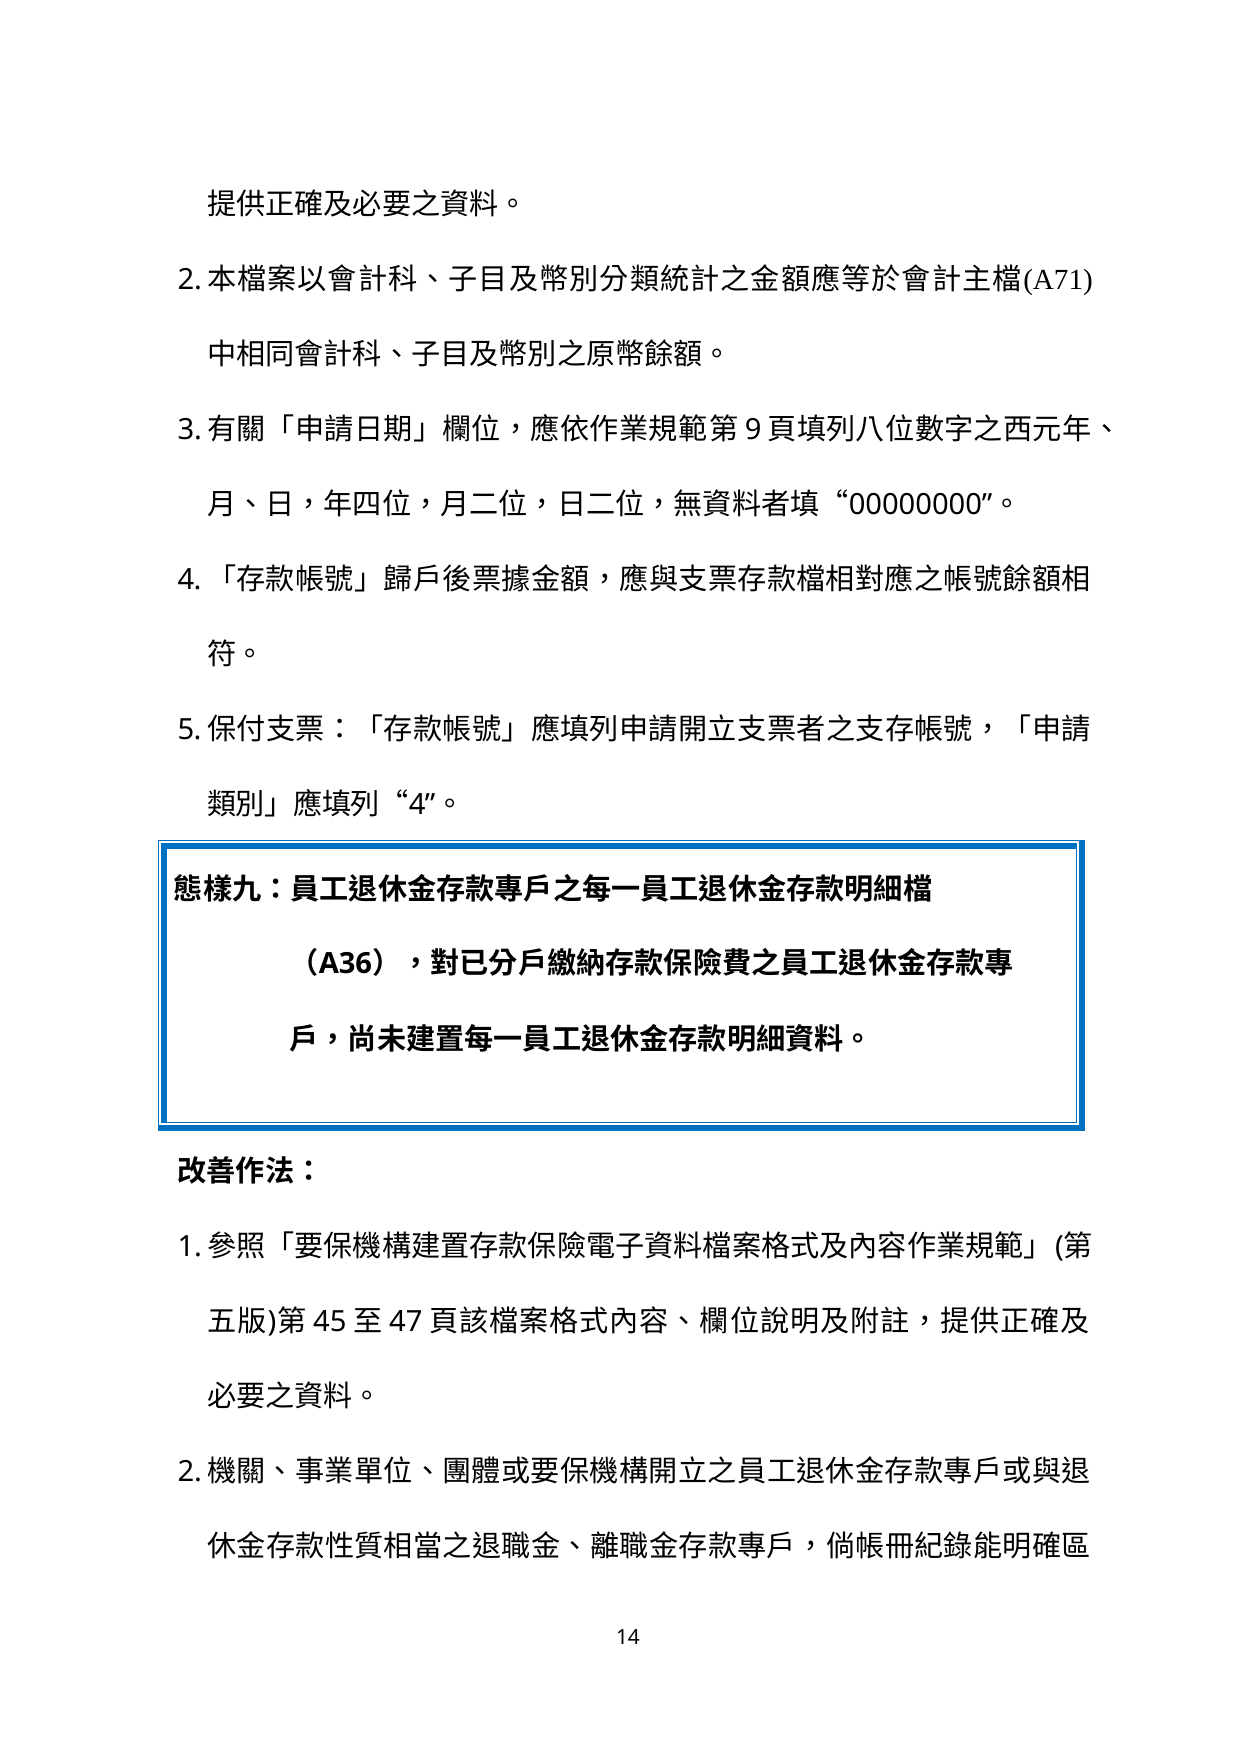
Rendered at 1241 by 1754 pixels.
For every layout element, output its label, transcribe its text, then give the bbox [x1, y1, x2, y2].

list 本檔案以會計科、子目及幣別分類統計之金額應等於會計主檔(A71)中相同會計科、子目及幣別之原幣餘額。 [177, 239, 1093, 389]
list 參照「要保機構建置存款保險電子資料檔案格式及內容作業規範」(第五版)第45至47頁該檔案格式內容、欄位說明及附註，提供正確及必要之資料。 [177, 1206, 1093, 1431]
text 改善作法： [177, 1131, 1093, 1206]
list 有關「申請日期」欄位，應依作業規範第9頁填列八位數字之西元年、月、日，年四位，月二位，日二位，無資料者填“00000000”。 [177, 389, 1093, 539]
list 機關、事業單位、團體或要保機構開立之員工退休金存款專戶或與退休金存款性質相當之退職金、離職金存款專戶，倘帳冊紀錄能明確區 [177, 1431, 1093, 1581]
list 保付支票：「存款帳號」應填列申請開立支票者之支存帳號，「申請類別」應填列“4”。 [177, 689, 1093, 839]
list 「存款帳號」歸戶後票據金額，應與支票存款檔相對應之帳號餘額相符。 [177, 539, 1093, 689]
list 參照「要保機構建置存款保險電子資料檔案格式及內容作業規範」(第五版，下稱作業規範)第43、44頁該檔案格式內容、欄位說明及附註，提供正確及必要之資料。 [177, 164, 1093, 239]
table_header 態樣九：員工退休金存款專戶之每一員工退休金存款明細檔（A36），對已分戶繳納存款保險費之員工退休金存款專戶，尚未建置每一員工退休金存款明細資料。 [167, 849, 1076, 1122]
